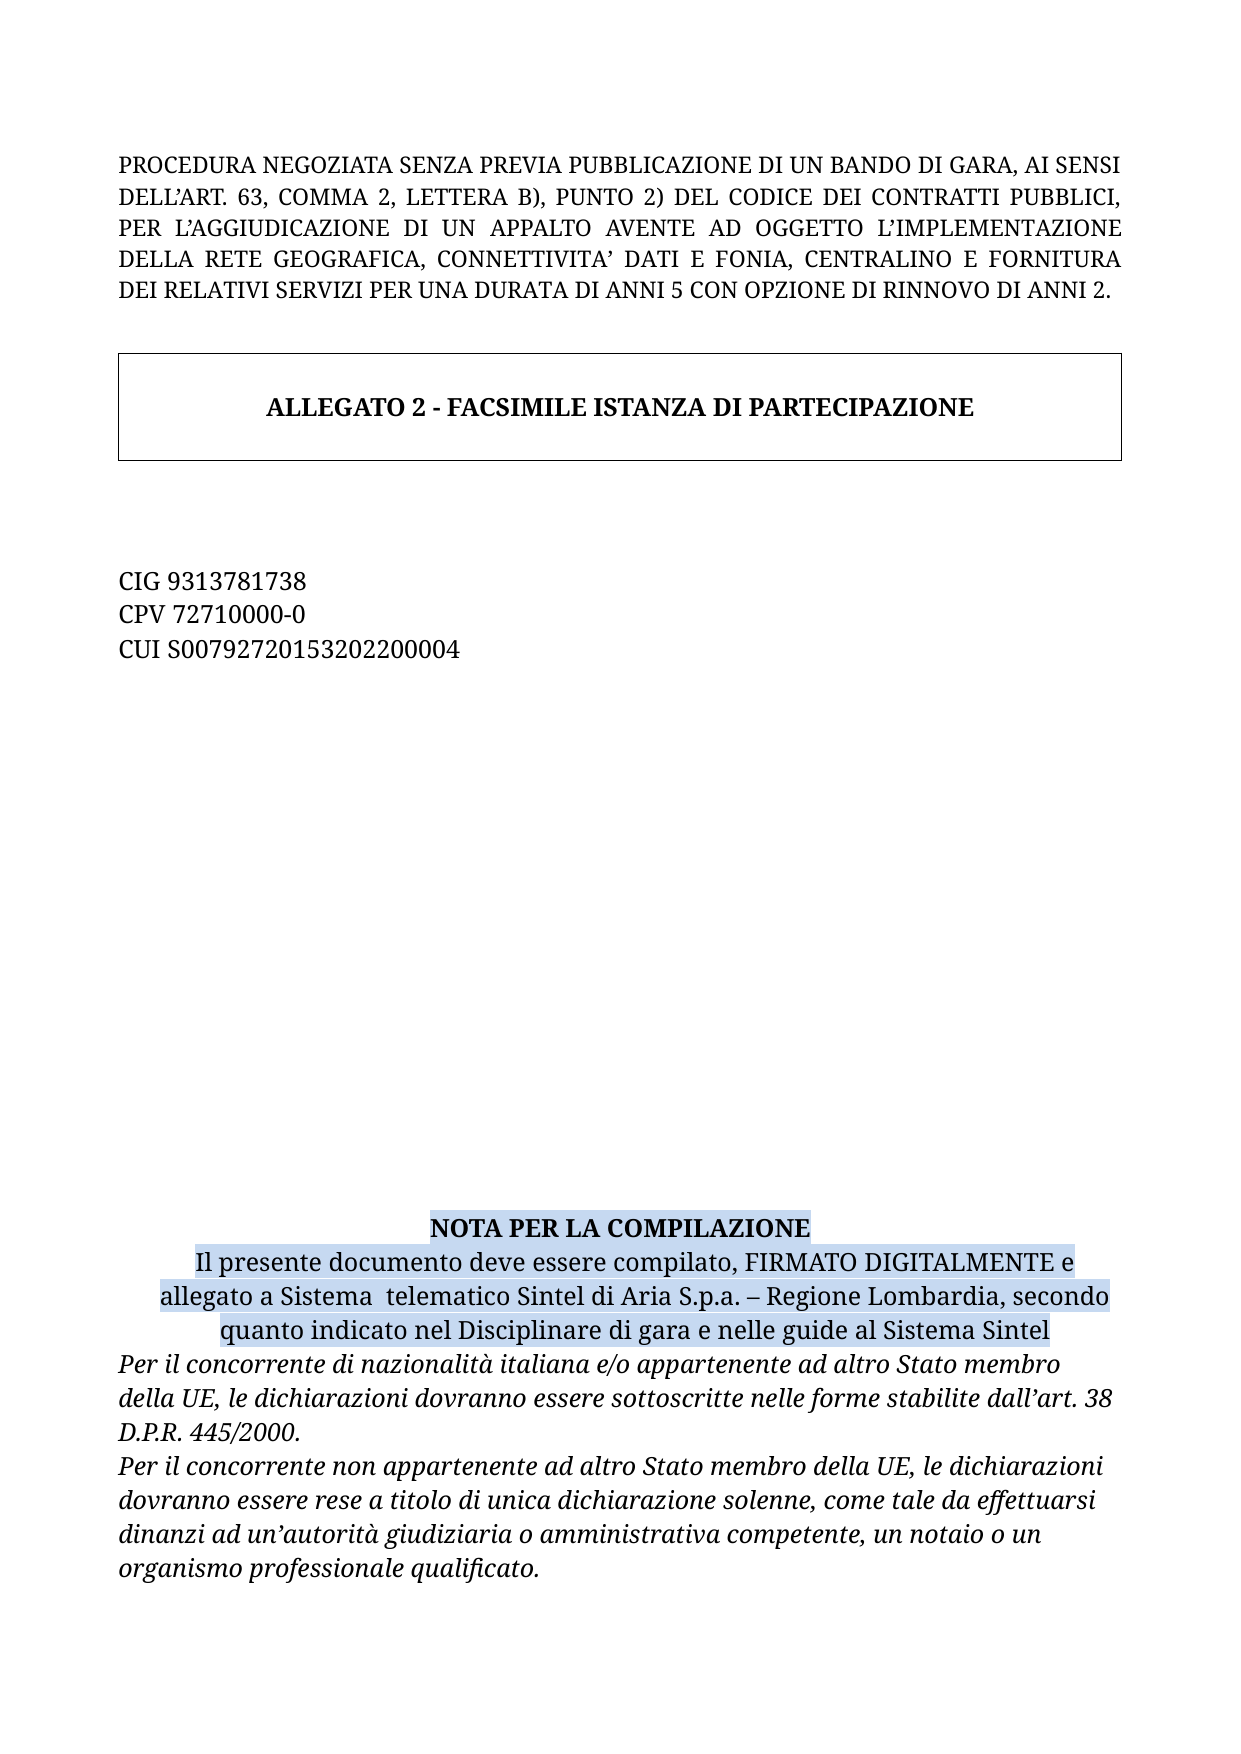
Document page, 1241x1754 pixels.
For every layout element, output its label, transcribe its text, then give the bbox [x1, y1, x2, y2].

text Il presente documento deve essere compilato, FIRMATO DIGITALMENTE e allegato a Sistema telematico Sintel di Aria S.p.a. – Regione Lombardia, secondo quanto indicato nel Disciplinare di gara e nelle guide al Sistema Sintel [148, 1244, 1122, 1347]
text CUI S00792720153202200004 [118, 631, 1122, 665]
text NOTA PER LA COMPILAZIONE [118, 1210, 1122, 1244]
text Per il concorrente non appartenente ad altro Stato membro della UE, le dichiarazioni dovranno essere rese a titolo di unica dichiarazione solenne, come tale da effettuarsi dinanzi ad un’autorità giudiziaria o amministrativa competente, un notaio o un organismo professionale qualificato. [118, 1449, 1122, 1585]
text Per il concorrente di nazionalità italiana e/o appartenente ad altro Stato membro della UE, le dichiarazioni dovranno essere sottoscritte nelle forme stabilite dall’art. 38 D.P.R. 445/2000. [118, 1347, 1122, 1449]
text PROCEDURA NEGOZIATA SENZA PREVIA PUBBLICAZIONE DI UN BANDO DI GARA, AI SENSI DELL’ART. 63, COMMA 2, LETTERA B), PUNTO 2) DEL CODICE DEI CONTRATTI PUBBLICI, PER L’AGGIUDICAZIONE DI UN APPALTO AVENTE AD OGGETTO L’IMPLEMENTAZIONE DELLA RETE GEOGRAFICA, CONNETTIVITA’ DATI E FONIA, CENTRALINO E FORNITURA DEI RELATIVI SERVIZI PER UNA DURATA DI ANNI 5 CON OPZIONE DI RINNOVO DI ANNI 2. [118, 149, 1122, 306]
text CPV 72710000-0 [118, 597, 1122, 631]
text ALLEGATO 2 - FACSIMILE ISTANZA DI PARTECIPAZIONE [119, 387, 1121, 424]
text CIG 9313781738 [118, 563, 1122, 597]
